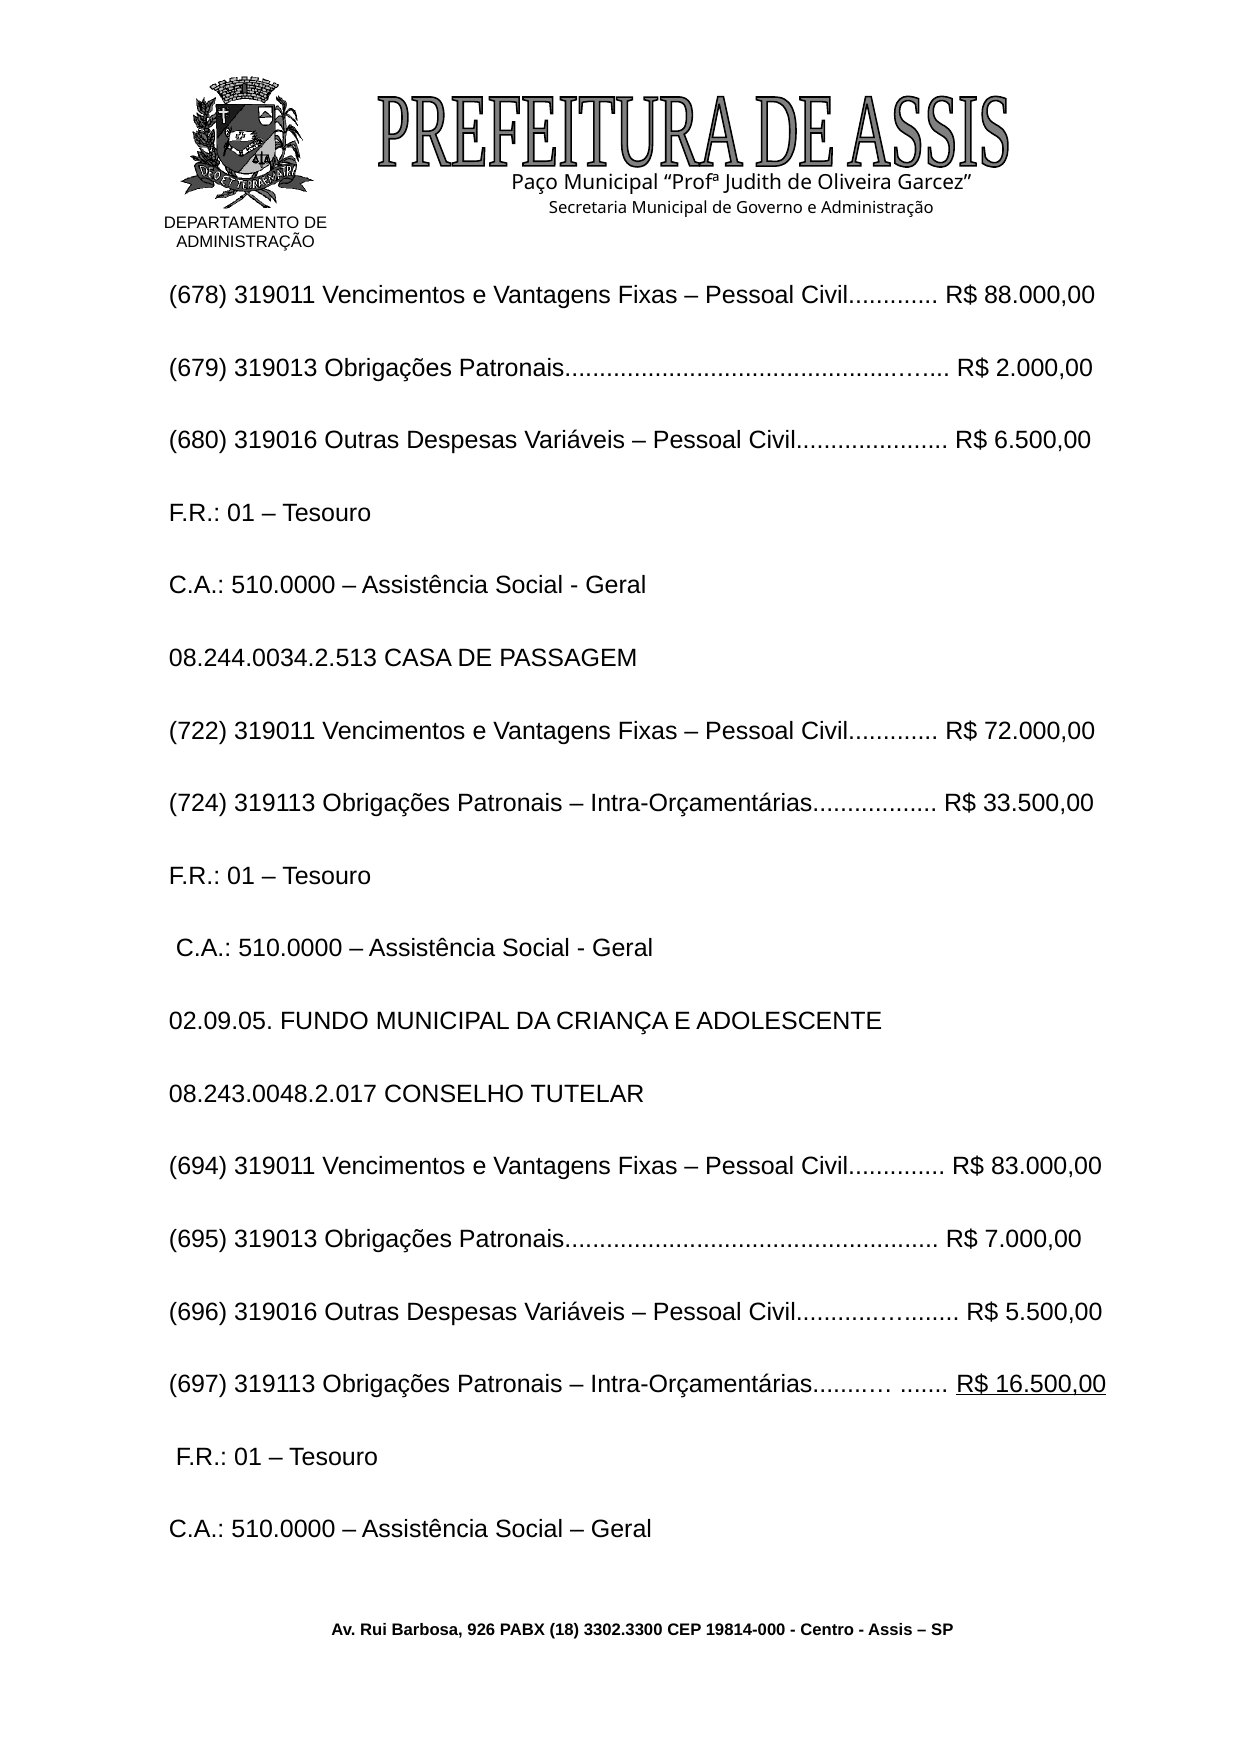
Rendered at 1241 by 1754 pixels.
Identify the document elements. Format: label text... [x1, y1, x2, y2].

text (696) 319016 Outras Despesas Variáveis – Pessoal Civil............…........ R$ 5.500,00 [169, 1296, 1107, 1325]
text (695) 319013 Obrigações Patronais...................................................... R$ 7.000,00 [169, 1224, 1107, 1253]
text 02.09.05. FUNDO MUNICIPAL DA CRIANÇA E ADOLESCENTE [169, 1006, 1107, 1035]
text F.R.: 01 – Tesouro [169, 1442, 1107, 1470]
text C.A.: 510.0000 – Assistência Social - Geral [169, 570, 1107, 599]
text (697) 319113 Obrigações Patronais – Intra-Orçamentárias........… ....... R$ 16.500,00 [169, 1369, 1107, 1398]
text C.A.: 510.0000 – Assistência Social – Geral [169, 1514, 1107, 1543]
text F.R.: 01 – Tesouro [169, 498, 1107, 527]
text (722) 319011 Vencimentos e Vantagens Fixas – Pessoal Civil............. R$ 72.000,00 [169, 716, 1107, 744]
text F.R.: 01 – Tesouro [169, 861, 1107, 889]
text (680) 319016 Outras Despesas Variáveis – Pessoal Civil...................... R$ 6.500,00 [169, 425, 1107, 454]
text 08.243.0048.2.017 CONSELHO TUTELAR [169, 1079, 1107, 1107]
text (678) 319011 Vencimentos e Vantagens Fixas – Pessoal Civil............. R$ 88.000,00 [169, 280, 1107, 309]
text C.A.: 510.0000 – Assistência Social - Geral [169, 933, 1107, 962]
text 08.244.0034.2.513 CASA DE PASSAGEM [169, 643, 1107, 672]
text (679) 319013 Obrigações Patronais................................................….... R$ 2.000,00 [169, 353, 1107, 381]
text (724) 319113 Obrigações Patronais – Intra-Orçamentárias.................. R$ 33.500,00 [169, 788, 1107, 817]
text (694) 319011 Vencimentos e Vantagens Fixas – Pessoal Civil.............. R$ 83.000,00 [169, 1151, 1107, 1180]
